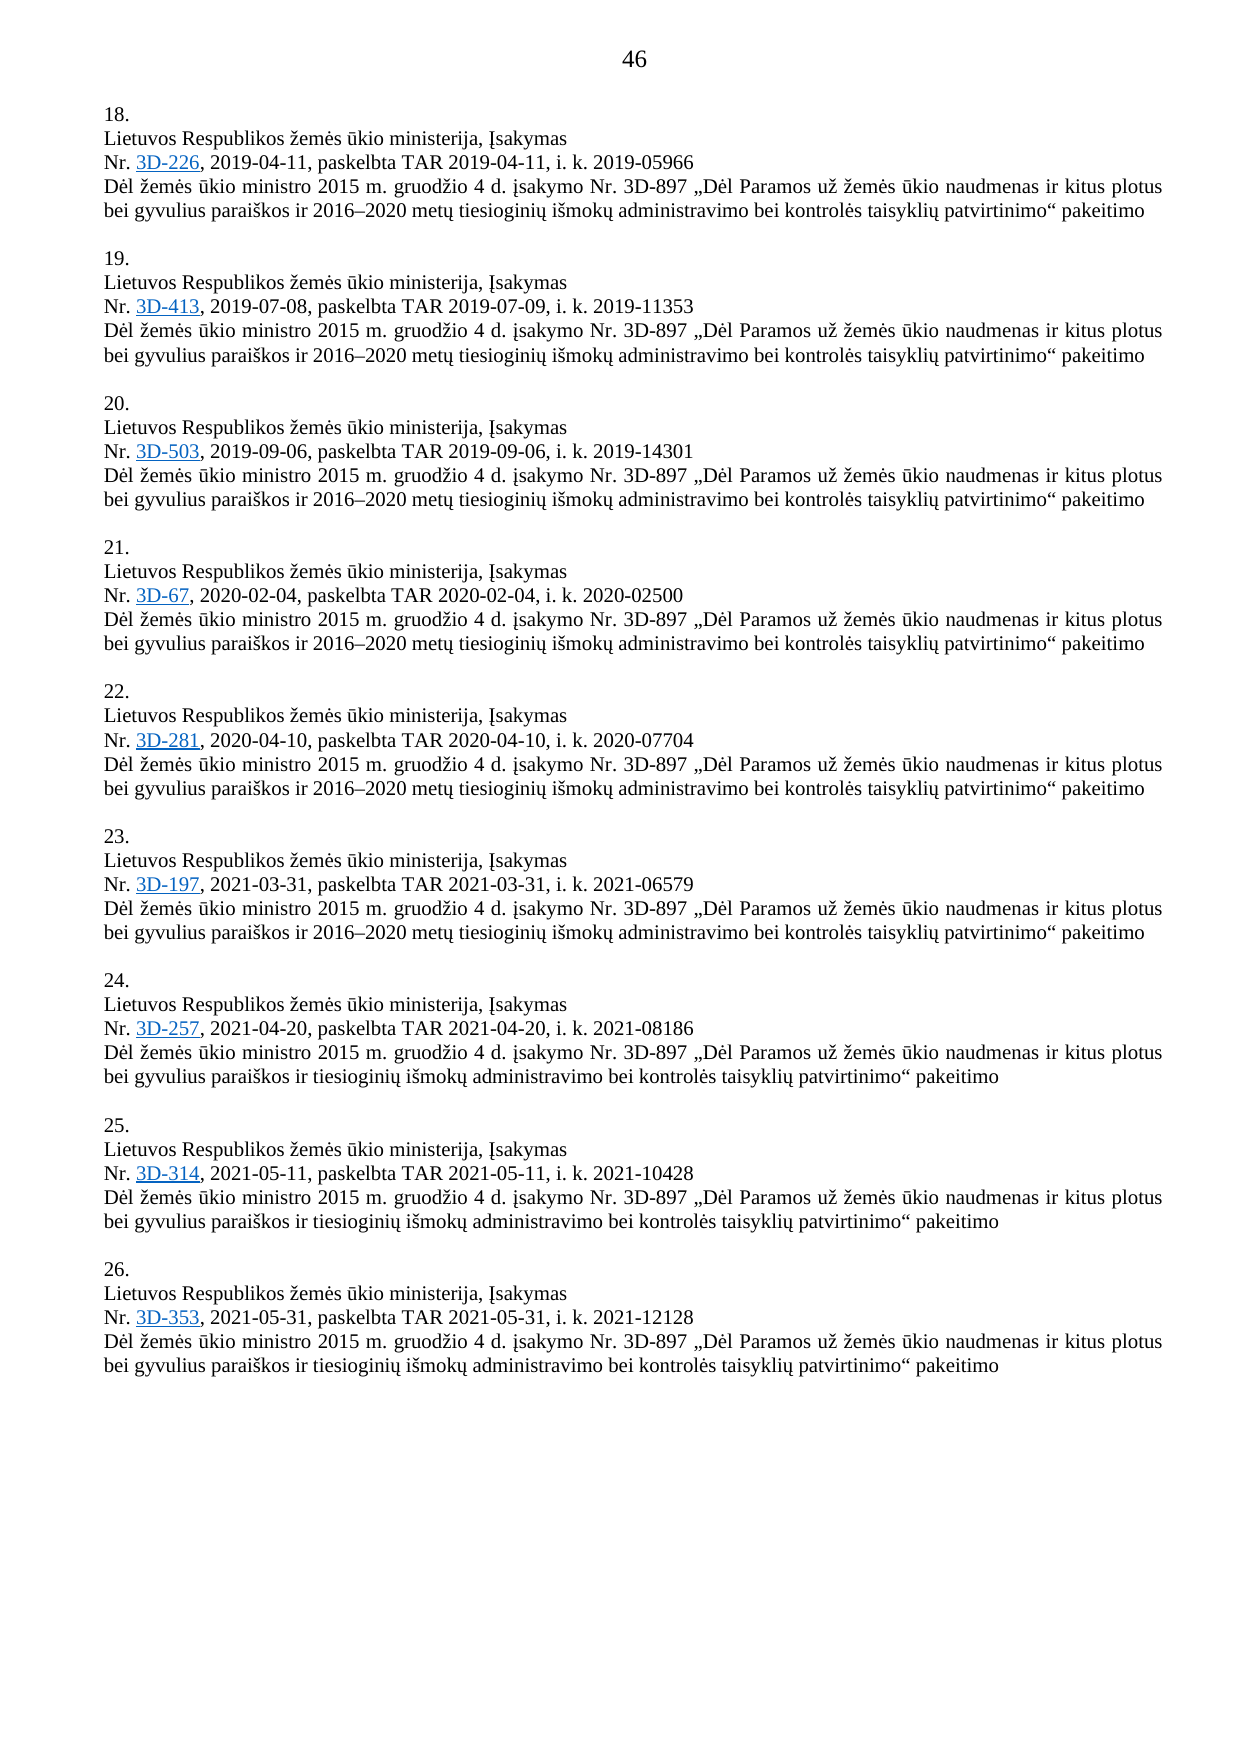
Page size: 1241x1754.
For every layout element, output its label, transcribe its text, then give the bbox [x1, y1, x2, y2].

text 26. [103, 1257, 1165, 1281]
text 18. [103, 102, 1165, 126]
text Dėl žemės ūkio ministro 2015 m. gruodžio 4 d. įsakymo Nr. 3D-897 „Dėl Paramos už žemės ūkio naudmenas ir kitus plotus bei gyvulius paraiškos ir 2016–2020 metų tiesioginių išmokų administravimo bei kontrolės taisyklių patvirtinimo“ pakeitimo [103, 463, 1165, 511]
text Nr. 3D-67, 2020-02-04, paskelbta TAR 2020-02-04, i. k. 2020-02500 [103, 583, 1165, 607]
text Nr. 3D-257, 2021-04-20, paskelbta TAR 2021-04-20, i. k. 2021-08186 [103, 1016, 1165, 1040]
text Dėl žemės ūkio ministro 2015 m. gruodžio 4 d. įsakymo Nr. 3D-897 „Dėl Paramos už žemės ūkio naudmenas ir kitus plotus bei gyvulius paraiškos ir tiesioginių išmokų administravimo bei kontrolės taisyklių patvirtinimo“ pakeitimo [103, 1040, 1165, 1088]
text Nr. 3D-503, 2019-09-06, paskelbta TAR 2019-09-06, i. k. 2019-14301 [103, 439, 1165, 463]
text 20. [103, 391, 1165, 415]
text Lietuvos Respublikos žemės ūkio ministerija, Įsakymas [103, 559, 1165, 583]
text Lietuvos Respublikos žemės ūkio ministerija, Įsakymas [103, 126, 1165, 150]
text Nr. 3D-353, 2021-05-31, paskelbta TAR 2021-05-31, i. k. 2021-12128 [103, 1305, 1165, 1329]
text Lietuvos Respublikos žemės ūkio ministerija, Įsakymas [103, 703, 1165, 727]
text Lietuvos Respublikos žemės ūkio ministerija, Įsakymas [103, 992, 1165, 1016]
text Lietuvos Respublikos žemės ūkio ministerija, Įsakymas [103, 1137, 1165, 1161]
text Nr. 3D-281, 2020-04-10, paskelbta TAR 2020-04-10, i. k. 2020-07704 [103, 727, 1165, 752]
text 23. [103, 824, 1165, 848]
text Dėl žemės ūkio ministro 2015 m. gruodžio 4 d. įsakymo Nr. 3D-897 „Dėl Paramos už žemės ūkio naudmenas ir kitus plotus bei gyvulius paraiškos ir 2016–2020 metų tiesioginių išmokų administravimo bei kontrolės taisyklių patvirtinimo“ pakeitimo [103, 174, 1165, 222]
text Nr. 3D-197, 2021-03-31, paskelbta TAR 2021-03-31, i. k. 2021-06579 [103, 872, 1165, 896]
text Lietuvos Respublikos žemės ūkio ministerija, Įsakymas [103, 415, 1165, 439]
text 22. [103, 679, 1165, 703]
text Dėl žemės ūkio ministro 2015 m. gruodžio 4 d. įsakymo Nr. 3D-897 „Dėl Paramos už žemės ūkio naudmenas ir kitus plotus bei gyvulius paraiškos ir 2016–2020 metų tiesioginių išmokų administravimo bei kontrolės taisyklių patvirtinimo“ pakeitimo [103, 607, 1165, 655]
text Dėl žemės ūkio ministro 2015 m. gruodžio 4 d. įsakymo Nr. 3D-897 „Dėl Paramos už žemės ūkio naudmenas ir kitus plotus bei gyvulius paraiškos ir 2016–2020 metų tiesioginių išmokų administravimo bei kontrolės taisyklių patvirtinimo“ pakeitimo [103, 318, 1165, 367]
text 24. [103, 968, 1165, 992]
text Lietuvos Respublikos žemės ūkio ministerija, Įsakymas [103, 270, 1165, 294]
text Nr. 3D-226, 2019-04-11, paskelbta TAR 2019-04-11, i. k. 2019-05966 [103, 150, 1165, 174]
text Lietuvos Respublikos žemės ūkio ministerija, Įsakymas [103, 1281, 1165, 1305]
text Dėl žemės ūkio ministro 2015 m. gruodžio 4 d. įsakymo Nr. 3D-897 „Dėl Paramos už žemės ūkio naudmenas ir kitus plotus bei gyvulius paraiškos ir tiesioginių išmokų administravimo bei kontrolės taisyklių patvirtinimo“ pakeitimo [103, 1185, 1165, 1233]
text Dėl žemės ūkio ministro 2015 m. gruodžio 4 d. įsakymo Nr. 3D-897 „Dėl Paramos už žemės ūkio naudmenas ir kitus plotus bei gyvulius paraiškos ir tiesioginių išmokų administravimo bei kontrolės taisyklių patvirtinimo“ pakeitimo [103, 1329, 1165, 1377]
text Dėl žemės ūkio ministro 2015 m. gruodžio 4 d. įsakymo Nr. 3D-897 „Dėl Paramos už žemės ūkio naudmenas ir kitus plotus bei gyvulius paraiškos ir 2016–2020 metų tiesioginių išmokų administravimo bei kontrolės taisyklių patvirtinimo“ pakeitimo [103, 896, 1165, 944]
text 21. [103, 535, 1165, 559]
text Dėl žemės ūkio ministro 2015 m. gruodžio 4 d. įsakymo Nr. 3D-897 „Dėl Paramos už žemės ūkio naudmenas ir kitus plotus bei gyvulius paraiškos ir 2016–2020 metų tiesioginių išmokų administravimo bei kontrolės taisyklių patvirtinimo“ pakeitimo [103, 752, 1165, 800]
text Lietuvos Respublikos žemės ūkio ministerija, Įsakymas [103, 848, 1165, 872]
text 19. [103, 246, 1165, 270]
text Nr. 3D-413, 2019-07-08, paskelbta TAR 2019-07-09, i. k. 2019-11353 [103, 294, 1165, 318]
text 25. [103, 1112, 1165, 1137]
text Nr. 3D-314, 2021-05-11, paskelbta TAR 2021-05-11, i. k. 2021-10428 [103, 1161, 1165, 1185]
